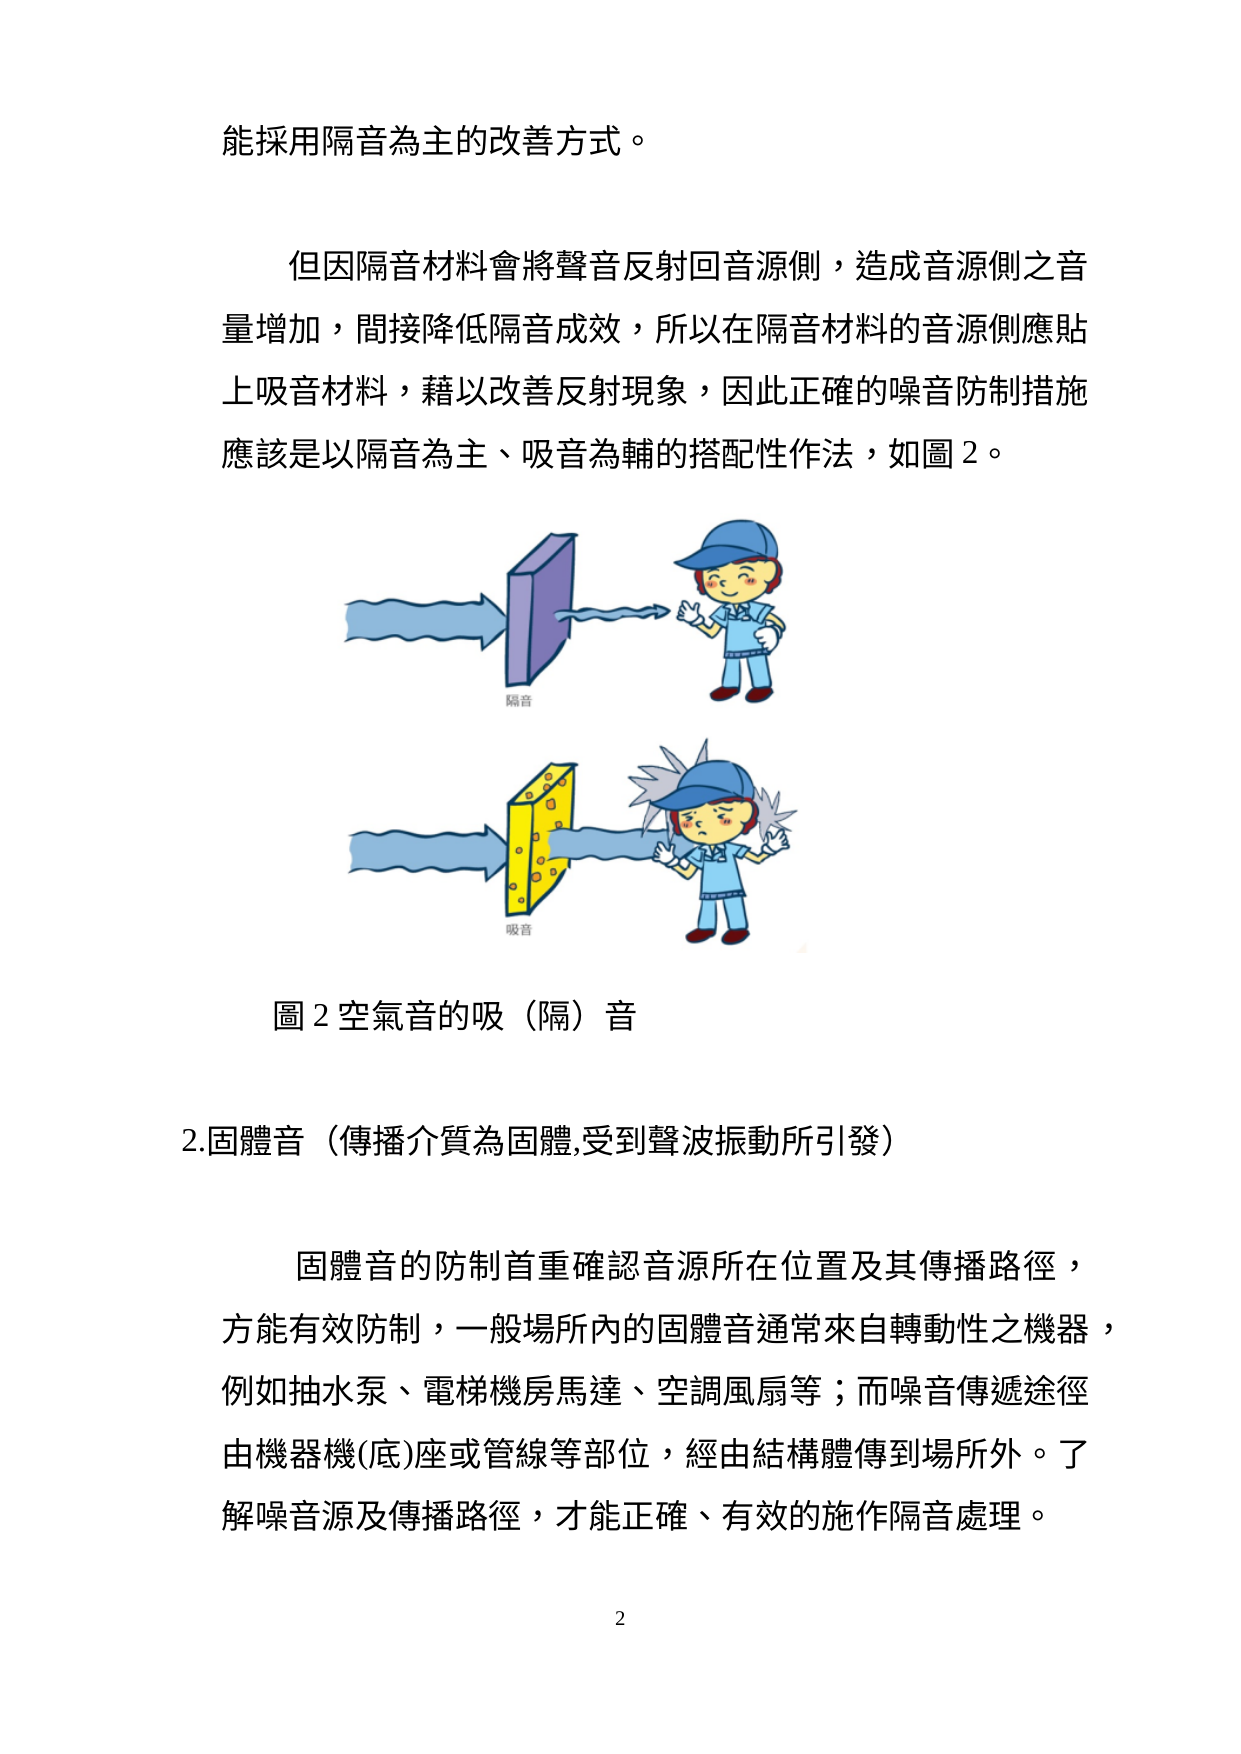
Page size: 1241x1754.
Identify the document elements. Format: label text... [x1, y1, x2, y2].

text 固體音的防制首重確認音源所在位置及其傳播路徑，方能有效防制，一般場所內的固體音通常來自轉動性之機器，例如抽水泵、電梯機房馬達、空調風扇等；而噪音傳遞途徑由機器機(底)座或管線等部位，經由結構體傳到場所外。了解噪音源及傳播路徑，才能正確、有效的施作隔音處理。 [221, 1222, 1092, 1535]
text 2.固體音（傳播介質為固體,受到聲波振動所引發） [148, 1097, 1092, 1160]
text 圖2 空氣音的吸（隔）音 [148, 972, 1092, 1035]
text 但因隔音材料會將聲音反射回音源側，造成音源側之音量增加，間接降低隔音成效，所以在隔音材料的音源側應貼上吸音材料，藉以改善反射現象，因此正確的噪音防制措施應該是以隔音為主、吸音為輔的搭配性作法，如圖2。 [222, 222, 1092, 472]
text 能採用隔音為主的改善方式。 [221, 97, 1092, 160]
